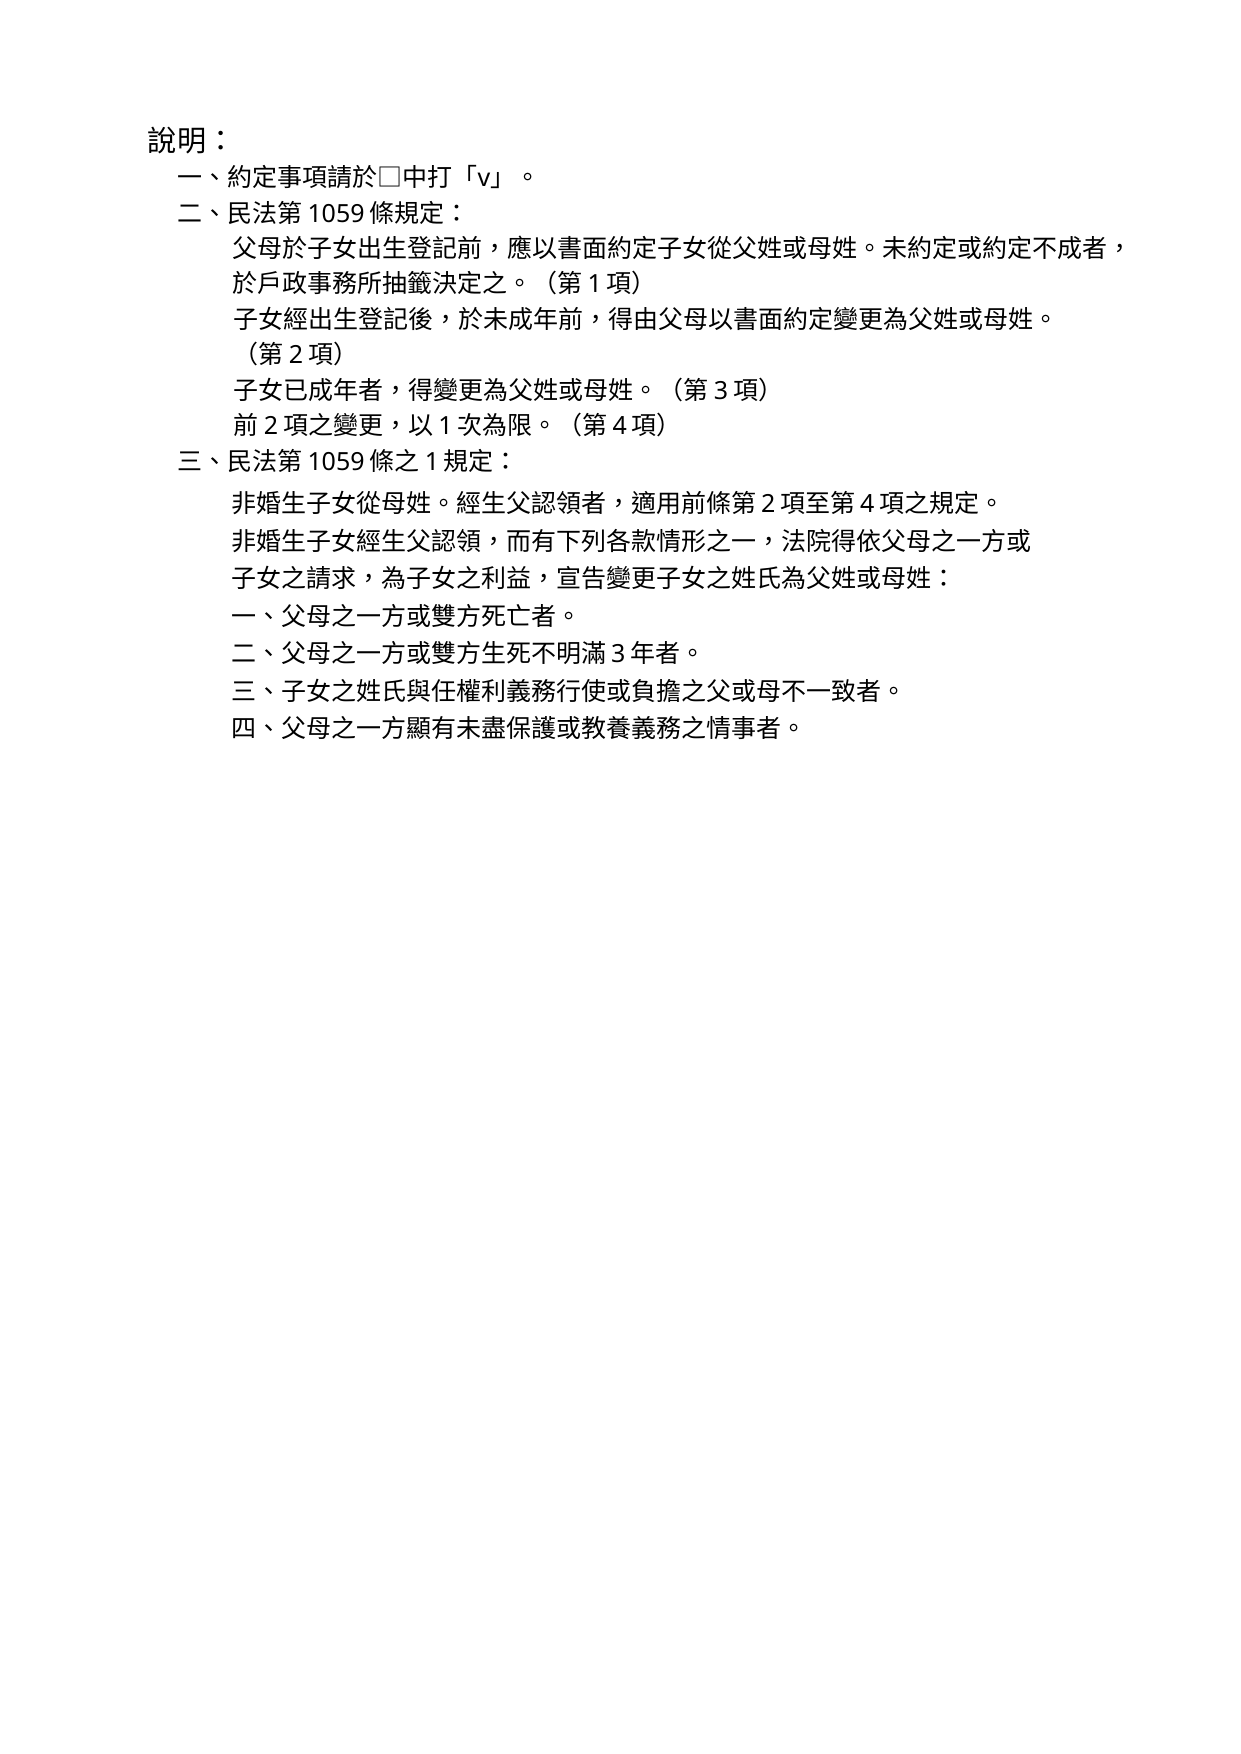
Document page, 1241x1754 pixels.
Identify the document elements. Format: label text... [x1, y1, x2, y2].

text 二、民法第1059條規定： [177, 194, 1152, 229]
text （第2項） [218, 335, 1152, 371]
list 父母於子女出生登記前，應以書面約定子女從父姓或母姓。未約定或約定不成者，於戶政事務所抽籤決定之。（第1項） [232, 229, 1152, 300]
text 四、父母之一方顯有未盡保護或教養義務之情事者。 [231, 702, 1152, 739]
text 三、民法第1059條之1規定： [177, 442, 1152, 477]
text 一、約定事項請於□中打「v」。 [177, 158, 1152, 194]
text 非婚生子女從母姓。經生父認領者，適用前條第2項至第4項之規定。 [231, 477, 1152, 514]
text 子女之請求，為子女之利益，宣告變更子女之姓氏為父姓或母姓： [231, 552, 1152, 589]
text 前2項之變更，以1次為限。（第4項） [218, 406, 1152, 442]
text 非婚生子女經生父認領，而有下列各款情形之一，法院得依父母之一方或 [231, 514, 1152, 552]
text 子女經出生登記後，於未成年前，得由父母以書面約定變更為父姓或母姓。 [218, 300, 1152, 335]
text 一、父母之一方或雙方死亡者。 [231, 589, 1152, 627]
text 說明： [148, 123, 1152, 158]
text 子女已成年者，得變更為父姓或母姓。（第3項） [218, 371, 1152, 406]
text 二、父母之一方或雙方生死不明滿3年者。 [231, 627, 1152, 664]
text 三、子女之姓氏與任權利義務行使或負擔之父或母不一致者。 [231, 664, 1152, 702]
